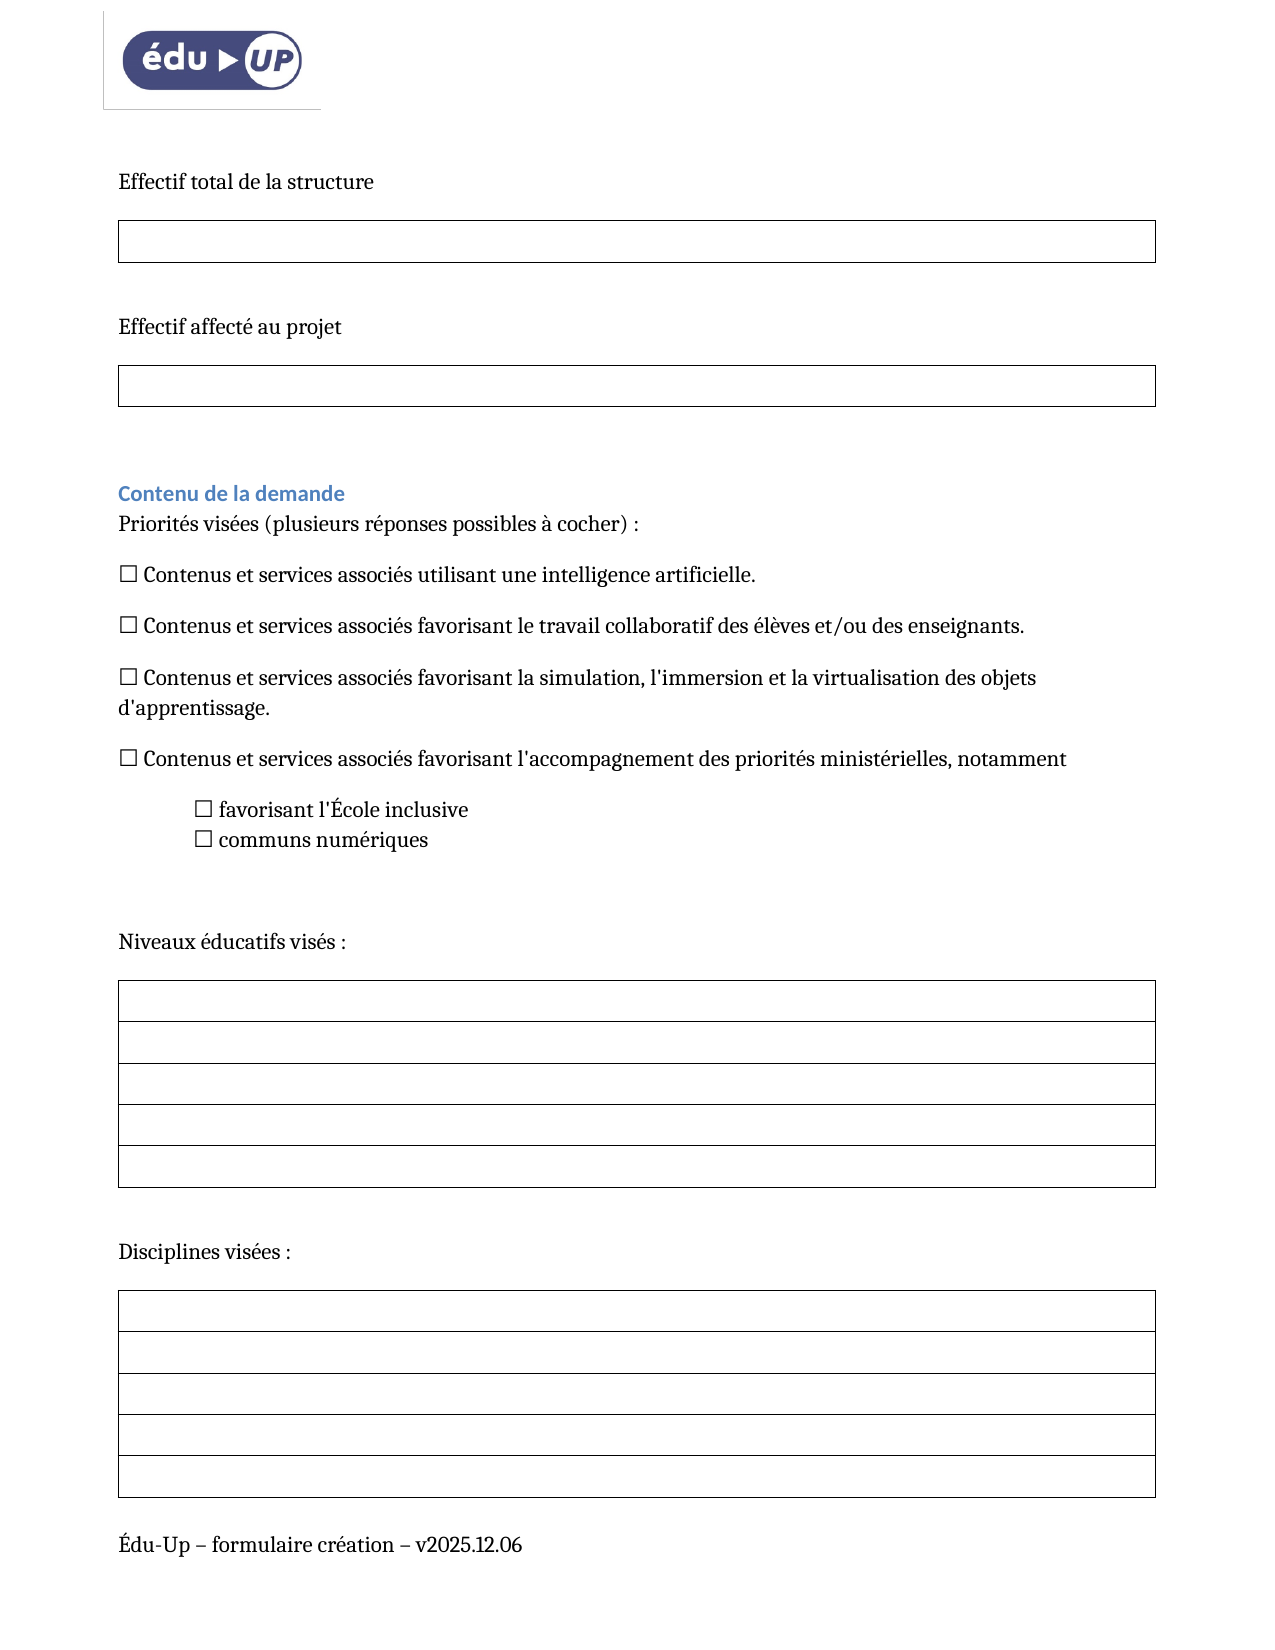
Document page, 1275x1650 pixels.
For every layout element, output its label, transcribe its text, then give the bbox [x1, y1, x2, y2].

text Effectif affecté au projet [118, 314, 1157, 340]
text Disciplines visées : [118, 1239, 1157, 1265]
table_cell [119, 1105, 1155, 1145]
table_cell [119, 1146, 1155, 1187]
text ☐ Contenus et services associés favorisant l'accompagnement des priorités ministérielles, notamment [118, 746, 1157, 772]
table_cell [119, 1022, 1155, 1063]
table_header [119, 221, 1155, 262]
table_cell [119, 1374, 1155, 1414]
text ☐ Contenus et services associés favorisant le travail collaboratif des élèves et/ou des enseignants. [118, 613, 1157, 639]
table_cell [119, 1456, 1155, 1497]
text Effectif total de la structure [118, 169, 1157, 196]
table_header [119, 366, 1155, 406]
table_cell [119, 1332, 1155, 1372]
table_header [119, 981, 1155, 1021]
text ☐ Contenus et services associés favorisant la simulation, l'immersion et la virtualisation des objets d'apprentissage. [118, 664, 1157, 721]
subtitle Contenu de la demande [118, 479, 1157, 507]
text ☐ favorisant l'École inclusive ☐ communs numériques [193, 797, 1157, 853]
text ☐ Contenus et services associés utilisant une intelligence artificielle. [118, 562, 1157, 588]
table_header [119, 1291, 1155, 1331]
table_cell [119, 1415, 1155, 1455]
text Priorités visées (plusieurs réponses possibles à cocher) : [118, 511, 1157, 537]
table_cell [119, 1064, 1155, 1104]
text Niveaux éducatifs visés : [118, 929, 1157, 955]
